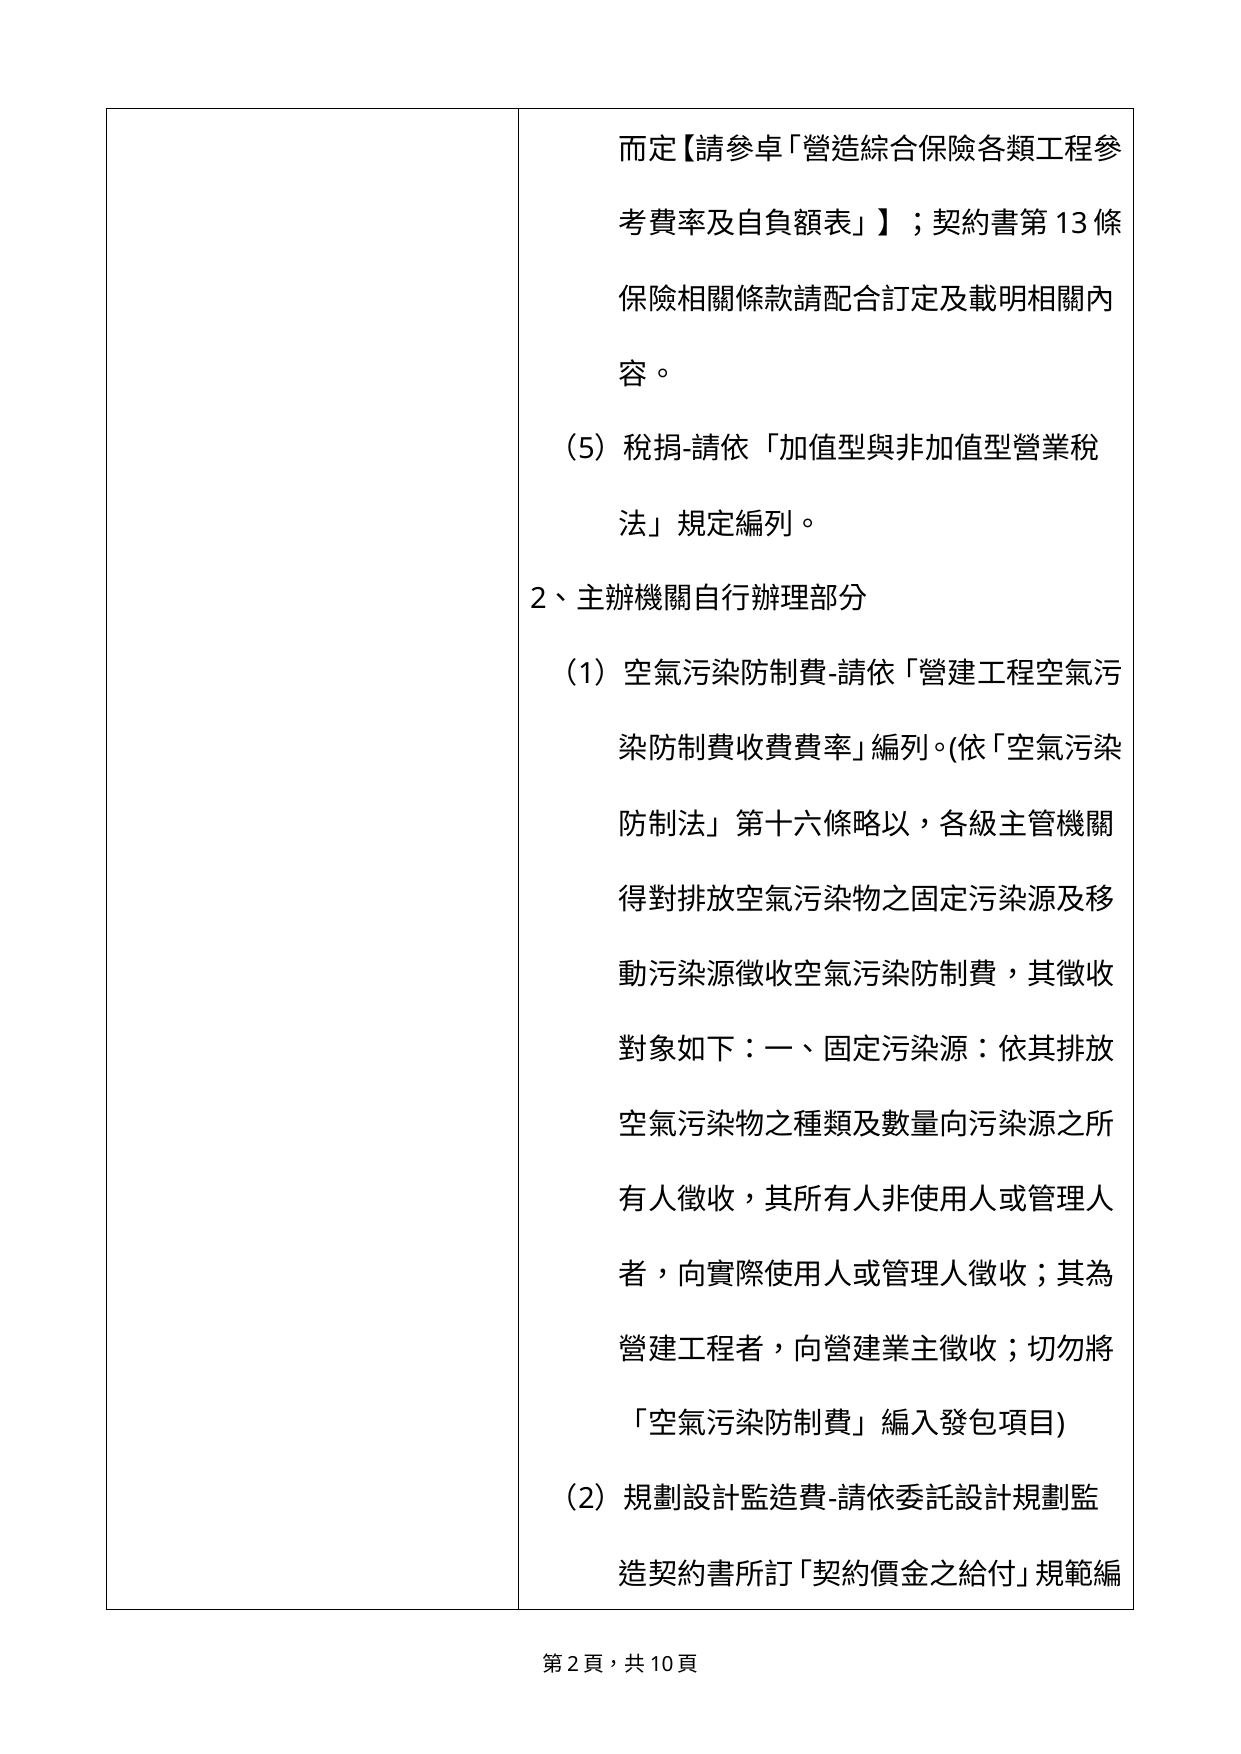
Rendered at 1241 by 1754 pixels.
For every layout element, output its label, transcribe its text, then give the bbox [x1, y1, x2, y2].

table_cell [107, 109, 518, 1609]
table_cell 而定【請參卓「營造綜合保險各類工程參考費率及自負額表」】；契約書第13條保險相關條款請配合訂定及載明相關內容。 （5）稅捐-請依「加值型與非加值型營業稅法」規定編列。 2、主辦機關自行辦理部分 （1）空氣污染防制費-請依「營建工程空氣污染防制費收費費率」編列。(依「空氣污染防制法」第十六條略以，各級主管機關得對排放空氣污染物之固定污染源及移動污染源徵收空氣污染防制費，其徵收對象如下：一、固定污染源：依其排放空氣污染物之種類及數量向污染源之所有人徵收，其所有人非使用人或管理人者，向實際使用人或管理人徵收；其為營建工程者，向營建業主徵收；切勿將「空氣污染防制費」編入發包項目) （2）規劃設計監造費-請依委託設計規劃監造契約書所訂「契約價金之給付」規範編 [519, 109, 1133, 1609]
